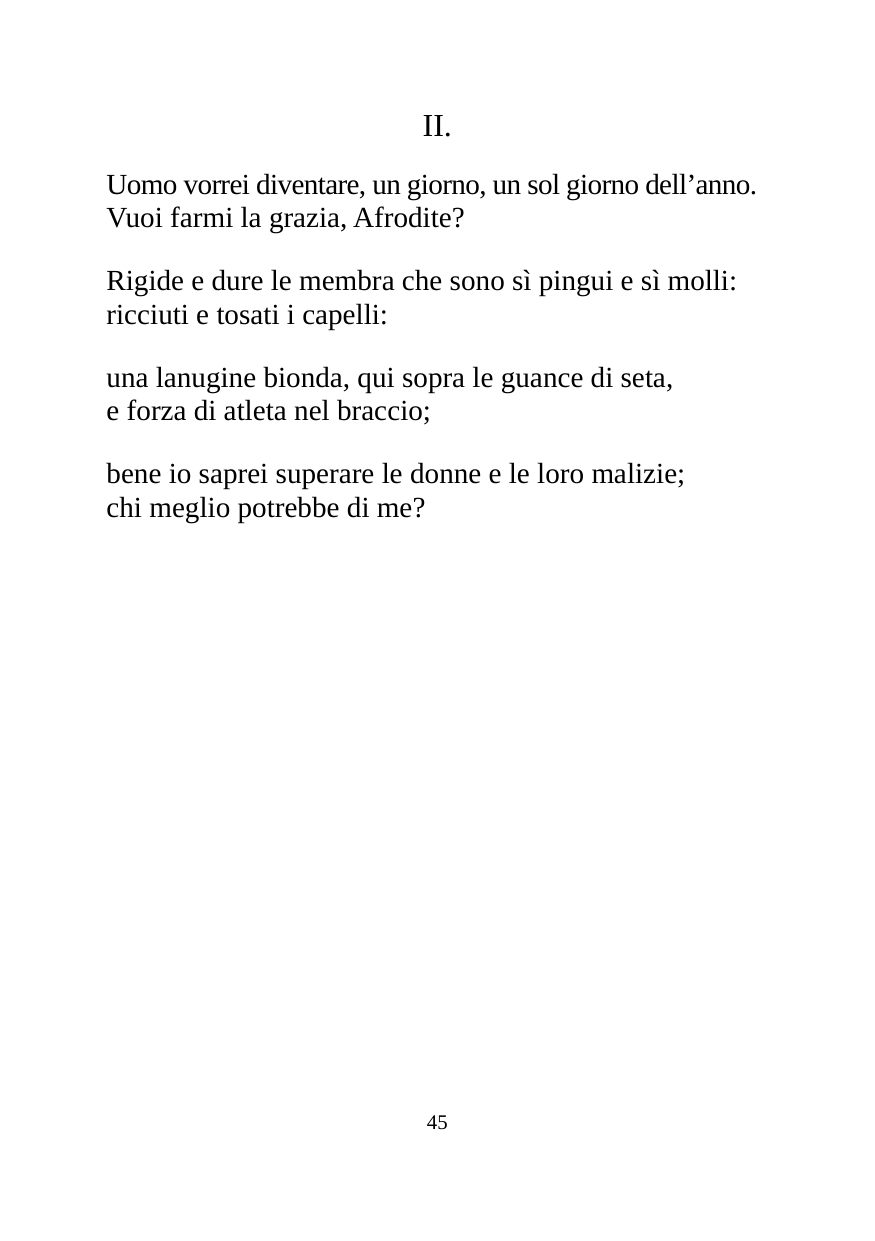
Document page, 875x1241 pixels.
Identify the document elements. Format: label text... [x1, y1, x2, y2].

text Rigide e dure le membra che sono sì pingui e sì molli: ricciuti e tosati i capelli: [106, 263, 768, 330]
text Uomo vorrei diventare, un giorno, un sol giorno dell’anno. Vuoi farmi la grazia, Afrodite? [106, 167, 768, 234]
text una lanugine bionda, qui sopra le guance di seta, e forza di atleta nel braccio; [106, 360, 768, 427]
subtitle II. [106, 106, 768, 143]
text bene io saprei superare le donne e le loro malizie; chi meglio potrebbe di me? [106, 456, 768, 523]
